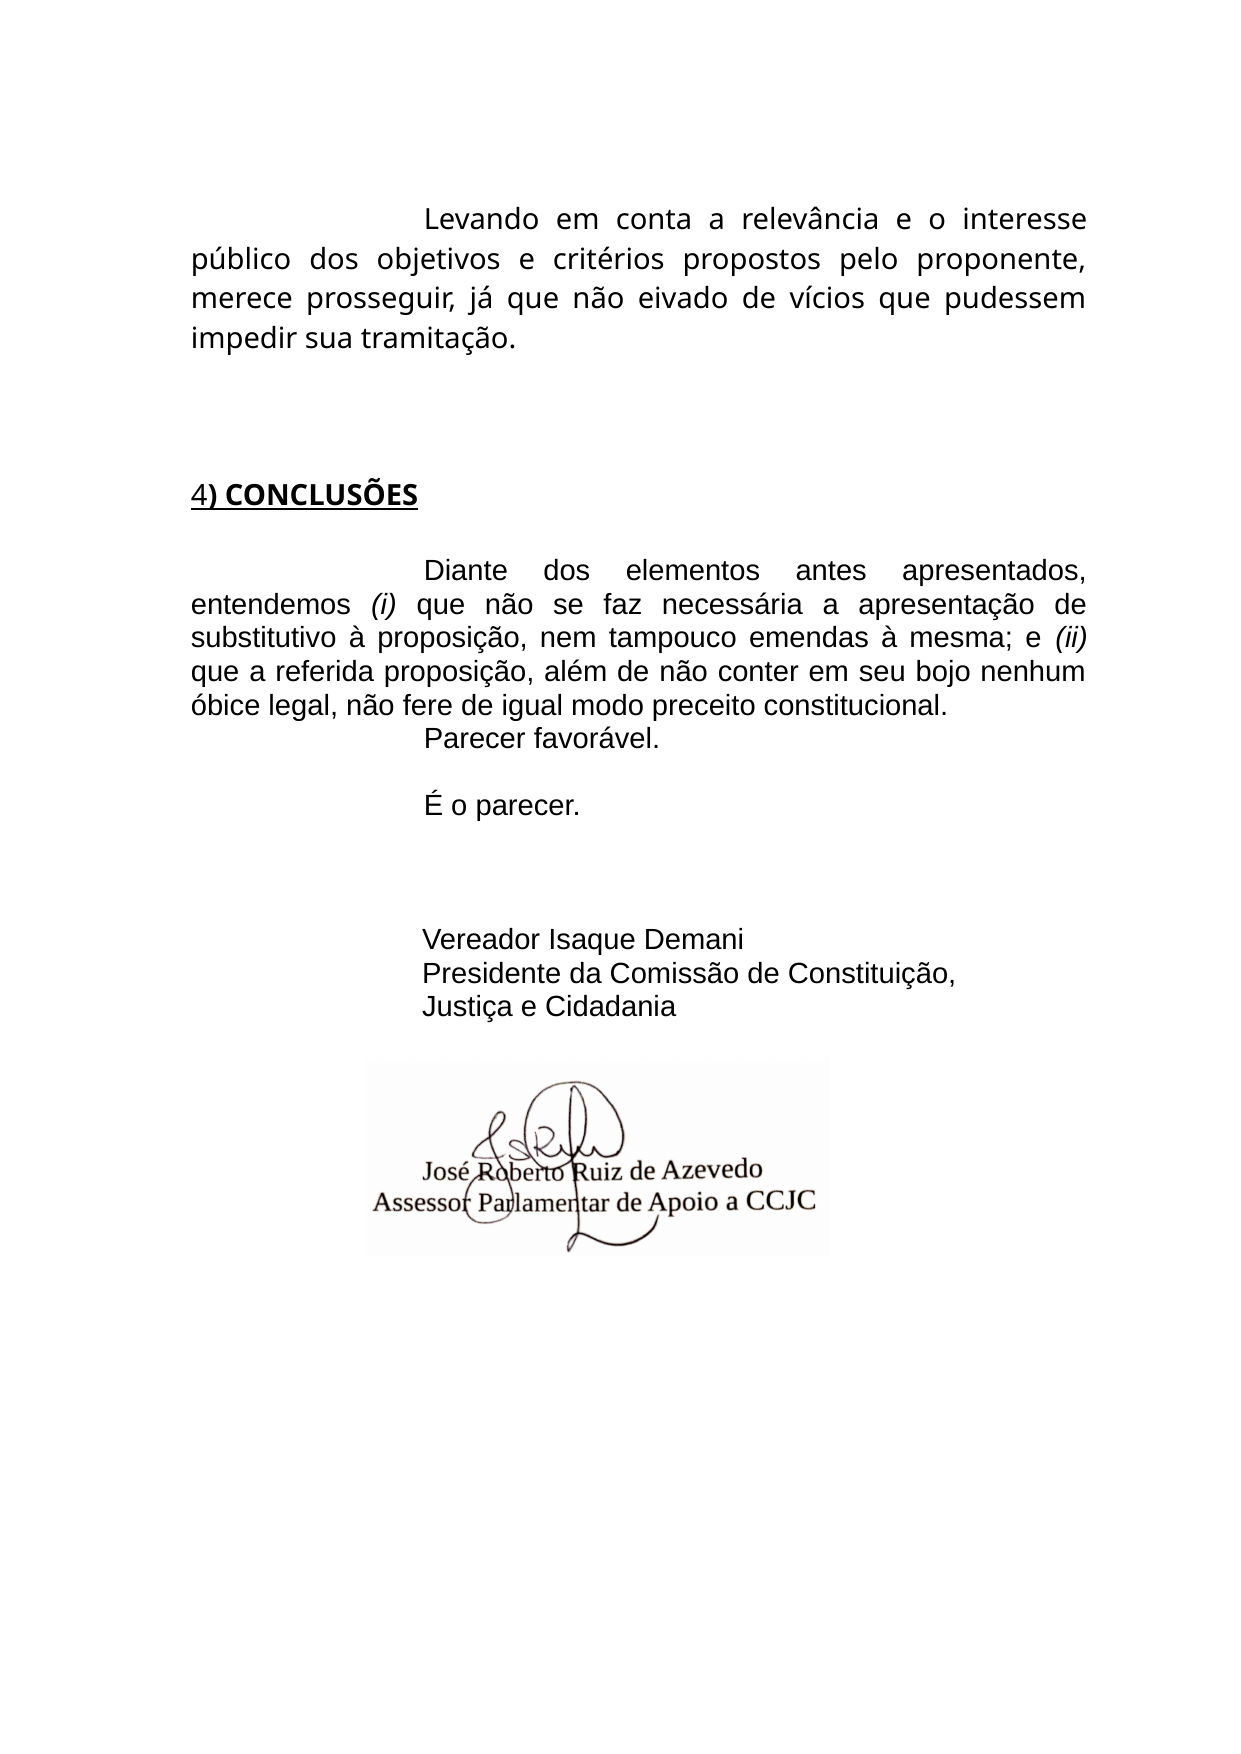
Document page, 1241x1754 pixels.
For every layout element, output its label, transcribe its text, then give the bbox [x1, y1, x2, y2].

text 4) CONCLUSÕES [191, 474, 1087, 514]
text É o parecer. [191, 788, 1087, 822]
text Levando em conta a relevância e o interesse público dos objetivos e critérios propostos pelo proponente, merece prosseguir, já que não eivado de vícios que pudessem impedir sua tramitação. [191, 198, 1087, 357]
text Justiça e Cidadania [191, 989, 1087, 1023]
picture [366, 1057, 830, 1257]
text Vereador Isaque Demani [191, 922, 1087, 956]
text Parecer favorável. [191, 721, 1087, 755]
text Diante dos elementos antes apresentados, entendemos (i) que não se faz necessária a apresentação de substitutivo à proposição, nem tampouco emendas à mesma; e (ii) que a referida proposição, além de não conter em seu bojo nenhum óbice legal, não fere de igual modo preceito constitucional. [191, 553, 1087, 721]
text Presidente da Comissão de Constituição, [191, 956, 1087, 989]
